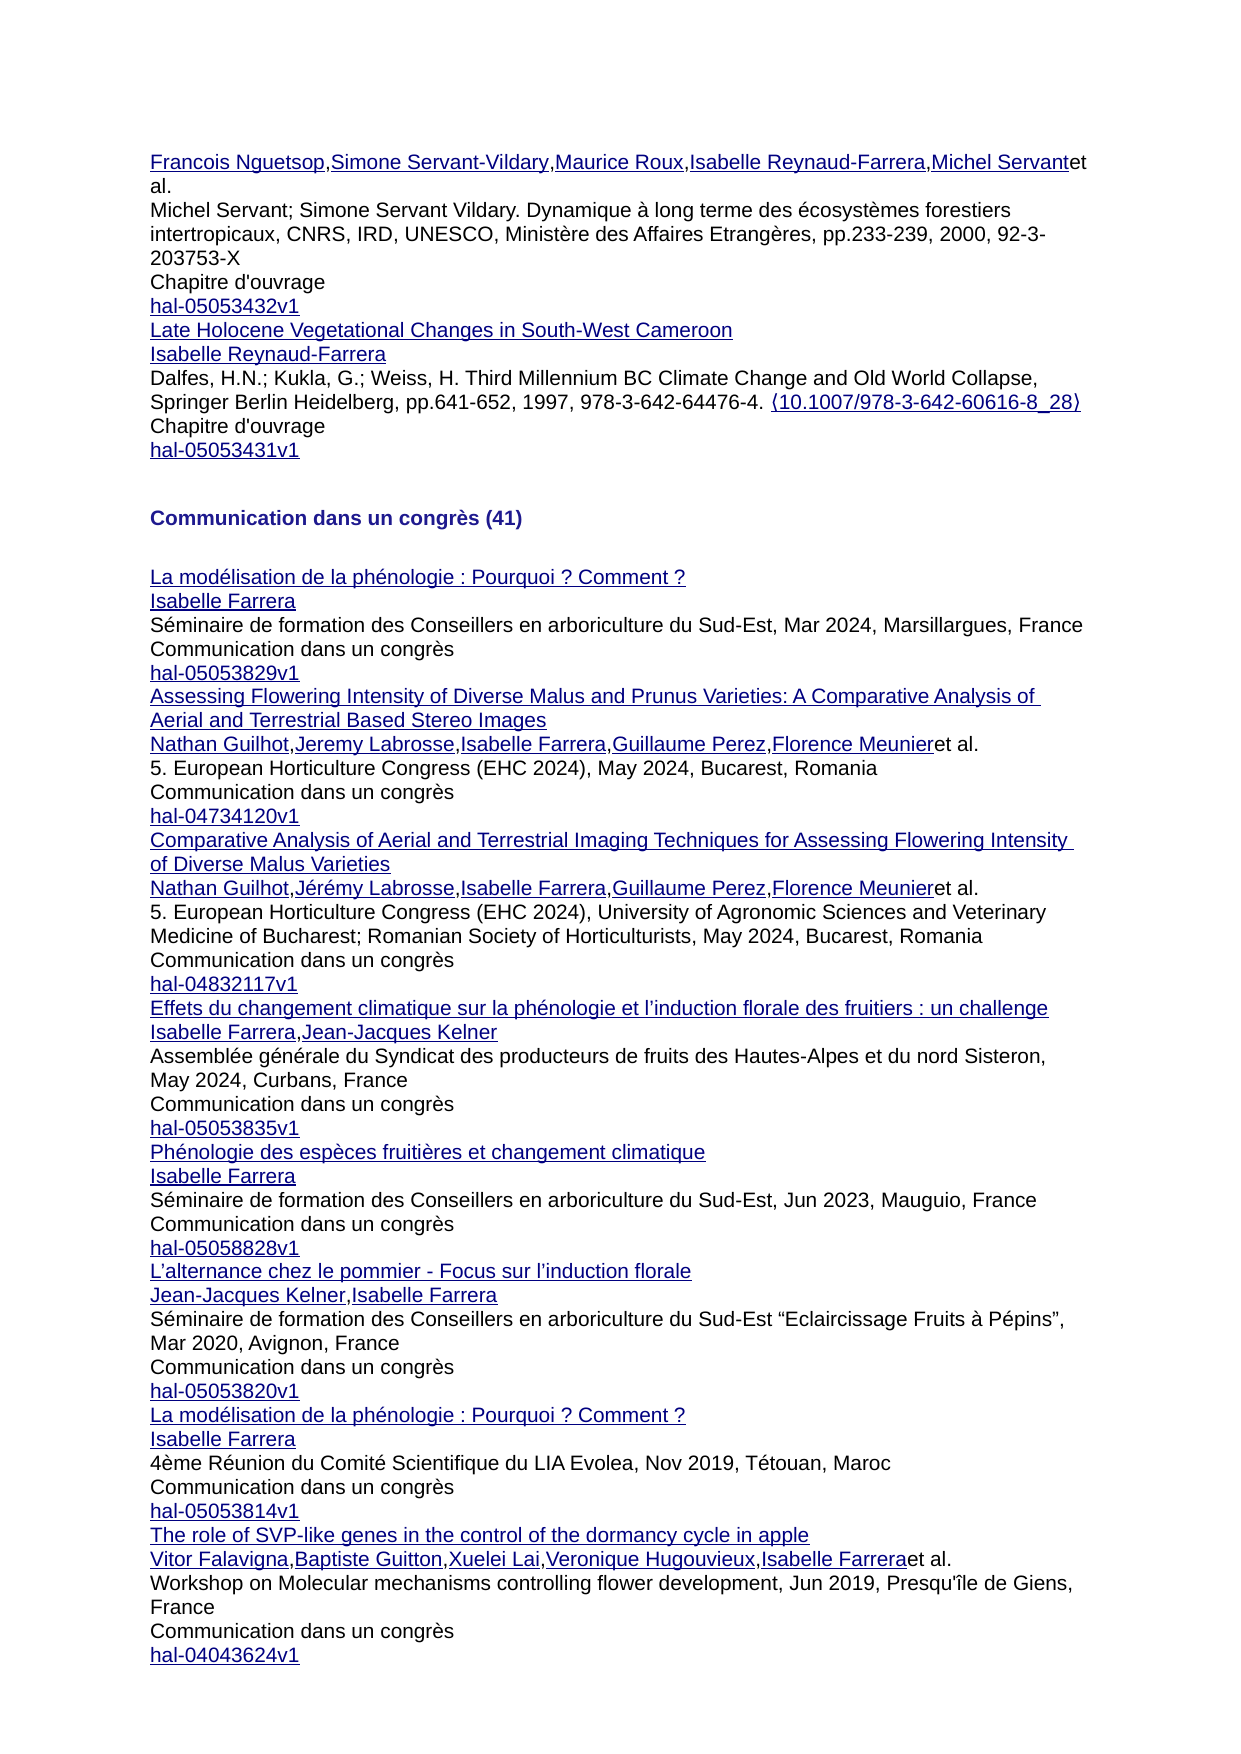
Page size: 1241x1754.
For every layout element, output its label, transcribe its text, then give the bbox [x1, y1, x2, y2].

table_header La modélisation de la phénologie : Pourquoi ? Comment ? Isabelle Farrera Séminaire de formation des Conseillers en arboriculture du Sud-Est, Mar 2024, Marsillargues, France Communication dans un congrès hal-05053829v1 [150, 565, 1090, 684]
subtitle Communication dans un congrès (41) [150, 506, 1090, 530]
table_cell Phénologie des espèces fruitières et changement climatique Isabelle Farrera Séminaire de formation des Conseillers en arboriculture du Sud-Est, Jun 2023, Mauguio, France Communication dans un congrès hal-05058828v1 [150, 1140, 1090, 1259]
table_cell Late Holocene Vegetational Changes in South-West Cameroon Isabelle Reynaud-Farrera Dalfes, H.N.; Kukla, G.; Weiss, H. Third Millennium BC Climate Change and Old World Collapse, Springer Berlin Heidelberg, pp.641-652, 1997, 978-3-642-64476-4. ⟨10.1007/978-3-642-60616-8_28⟩ Chapitre d'ouvrage hal-05053431v1 [150, 318, 1090, 461]
table_cell Assessing Flowering Intensity of Diverse Malus and Prunus Varieties: A Comparative Analysis of Aerial and Terrestrial Based Stereo Images Nathan Guilhot,Jeremy Labrosse,Isabelle Farrera,Guillaume Perez,Florence Meunieret al. 5. European Horticulture Congress (EHC 2024), May 2024, Bucarest, Romania Communication dans un congrès hal-04734120v1 [150, 684, 1090, 828]
table_cell Francois Nguetsop,Simone Servant-Vildary,Maurice Roux,Isabelle Reynaud-Farrera,Michel Servantet al. Michel Servant; Simone Servant Vildary. Dynamique à long terme des écosystèmes forestiers intertropicaux, CNRS, IRD, UNESCO, Ministère des Affaires Etrangères, pp.233-239, 2000, 92-3-203753-X Chapitre d'ouvrage hal-05053432v1 [150, 150, 1090, 318]
table_cell Effets du changement climatique sur la phénologie et l’induction florale des fruitiers : un challenge Isabelle Farrera,Jean-Jacques Kelner Assemblée générale du Syndicat des producteurs de fruits des Hautes-Alpes et du nord Sisteron, May 2024, Curbans, France Communication dans un congrès hal-05053835v1 [150, 996, 1090, 1139]
table_cell La modélisation de la phénologie : Pourquoi ? Comment ? Isabelle Farrera 4ème Réunion du Comité Scientifique du LIA Evolea, Nov 2019, Tétouan, Maroc Communication dans un congrès hal-05053814v1 [150, 1403, 1090, 1523]
table_cell The role of SVP-like genes in the control of the dormancy cycle in apple Vitor Falavigna,Baptiste Guitton,Xuelei Lai,Veronique Hugouvieux,Isabelle Farreraet al. Workshop on Molecular mechanisms controlling flower development, Jun 2019, Presqu'île de Giens, France Communication dans un congrès hal-04043624v1 [150, 1523, 1090, 1667]
table_cell Comparative Analysis of Aerial and Terrestrial Imaging Techniques for Assessing Flowering Intensity of Diverse Malus Varieties Nathan Guilhot,Jérémy Labrosse,Isabelle Farrera,Guillaume Perez,Florence Meunieret al. 5. European Horticulture Congress (EHC 2024), University of Agronomic Sciences and Veterinary Medicine of Bucharest; Romanian Society of Horticulturists, May 2024, Bucarest, Romania Communication dans un congrès hal-04832117v1 [150, 828, 1090, 996]
table_cell L’alternance chez le pommier - Focus sur l’induction florale Jean-Jacques Kelner,Isabelle Farrera Séminaire de formation des Conseillers en arboriculture du Sud-Est “Eclaircissage Fruits à Pépins”, Mar 2020, Avignon, France Communication dans un congrès hal-05053820v1 [150, 1259, 1090, 1403]
